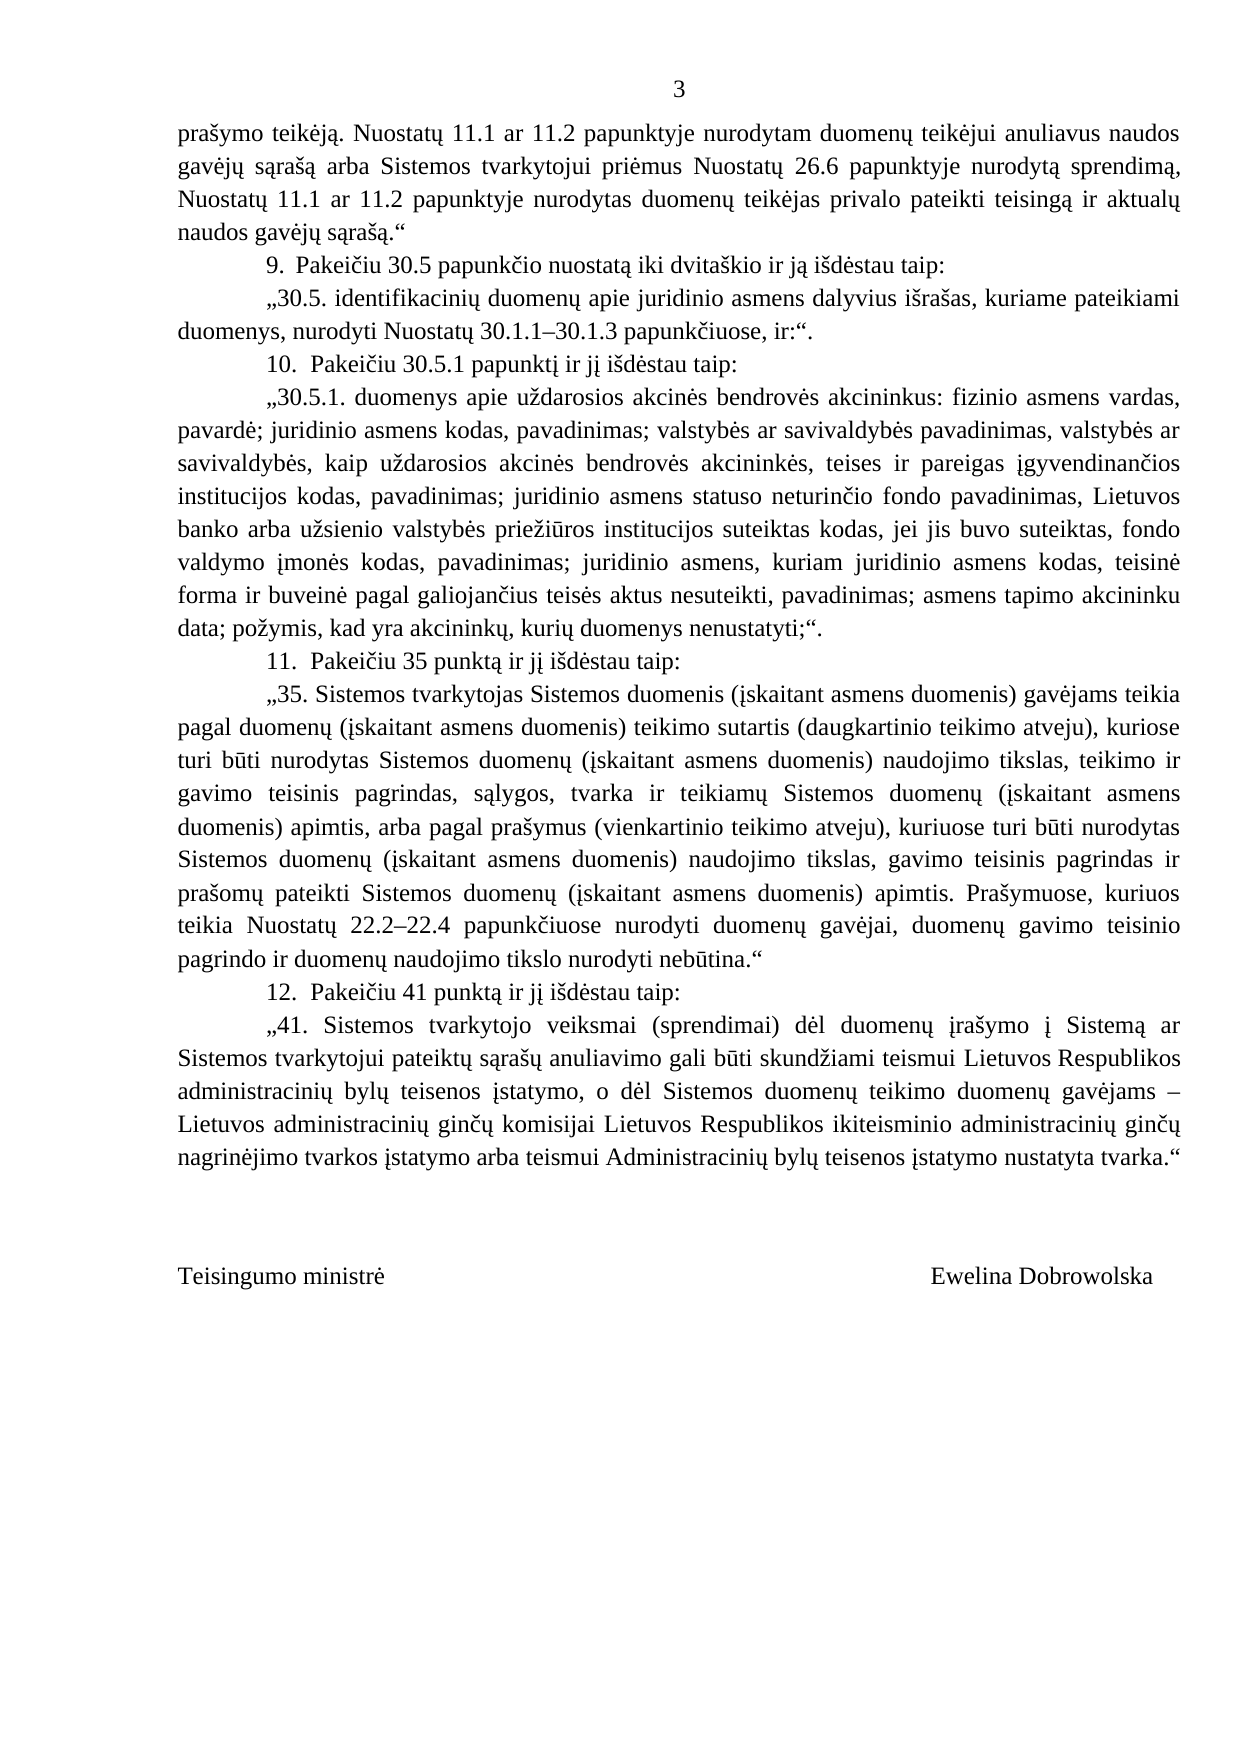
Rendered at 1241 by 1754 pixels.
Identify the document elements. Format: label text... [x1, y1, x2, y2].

text „35. Sistemos tvarkytojas Sistemos duomenis (įskaitant asmens duomenis) gavėjams teikia pagal duomenų (įskaitant asmens duomenis) teikimo sutartis (daugkartinio teikimo atveju), kuriose turi būti nurodytas Sistemos duomenų (įskaitant asmens duomenis) naudojimo tikslas, teikimo ir gavimo teisinis pagrindas, sąlygos, tvarka ir teikiamų Sistemos duomenų (įskaitant asmens duomenis) apimtis, arba pagal prašymus (vienkartinio teikimo atveju), kuriuose turi būti nurodytas Sistemos duomenų (įskaitant asmens duomenis) naudojimo tikslas, gavimo teisinis pagrindas ir prašomų pateikti Sistemos duomenų (įskaitant asmens duomenis) apimtis. Prašymuose, kuriuos teikia Nuostatų 22.2–22.4 papunkčiuose nurodyti duomenų gavėjai, duomenų gavimo teisinio pagrindo ir duomenų naudojimo tikslo nurodyti nebūtina.“ [177, 679, 1181, 972]
text prašymo teikėją. Nuostatų 11.1 ar 11.2 papunktyje nurodytam duomenų teikėjui anuliavus naudos gavėjų sąrašą arba Sistemos tvarkytojui priėmus Nuostatų 26.6 papunktyje nurodytą sprendimą, Nuostatų 11.1 ar 11.2 papunktyje nurodytas duomenų teikėjas privalo pateikti teisingą ir aktualų naudos gavėjų sąrašą.“ [177, 118, 1181, 246]
text 9. Pakeičiu 30.5 papunkčio nuostatą iki dvitaškio ir ją išdėstau taip: [177, 250, 1181, 279]
text „41. Sistemos tvarkytojo veiksmai (sprendimai) dėl duomenų įrašymo į Sistemą ar Sistemos tvarkytojui pateiktų sąrašų anuliavimo gali būti skundžiami teismui Lietuvos Respublikos administracinių bylų teisenos įstatymo, o dėl Sistemos duomenų teikimo duomenų gavėjams –Lietuvos administracinių ginčų komisijai Lietuvos Respublikos ikiteisminio administracinių ginčų nagrinėjimo tvarkos įstatymo arba teismui Administracinių bylų teisenos įstatymo nustatyta tvarka.“ [177, 1010, 1181, 1171]
text 11. Pakeičiu 35 punktą ir jį išdėstau taip: [177, 646, 1181, 675]
text 12. Pakeičiu 41 punktą ir jį išdėstau taip: [177, 977, 1181, 1005]
text Teisingumo ministrė Ewelina Dobrowolska [177, 1261, 1181, 1290]
text 10. Pakeičiu 30.5.1 papunktį ir jį išdėstau taip: [177, 349, 1181, 378]
text „30.5.1. duomenys apie uždarosios akcinės bendrovės akcininkus: fizinio asmens vardas, pavardė; juridinio asmens kodas, pavadinimas; valstybės ar savivaldybės pavadinimas, valstybės ar savivaldybės, kaip uždarosios akcinės bendrovės akcininkės, teises ir pareigas įgyvendinančios institucijos kodas, pavadinimas; juridinio asmens statuso neturinčio fondo pavadinimas, Lietuvos banko arba užsienio valstybės priežiūros institucijos suteiktas kodas, jei jis buvo suteiktas, fondo valdymo įmonės kodas, pavadinimas; juridinio asmens, kuriam juridinio asmens kodas, teisinė forma ir buveinė pagal galiojančius teisės aktus nesuteikti, pavadinimas; asmens tapimo akcininku data; požymis, kad yra akcininkų, kurių duomenys nenustatyti;“. [177, 382, 1181, 642]
text „30.5. identifikacinių duomenų apie juridinio asmens dalyvius išrašas, kuriame pateikiami duomenys, nurodyti Nuostatų 30.1.1–30.1.3 papunkčiuose, ir:“. [177, 283, 1181, 345]
